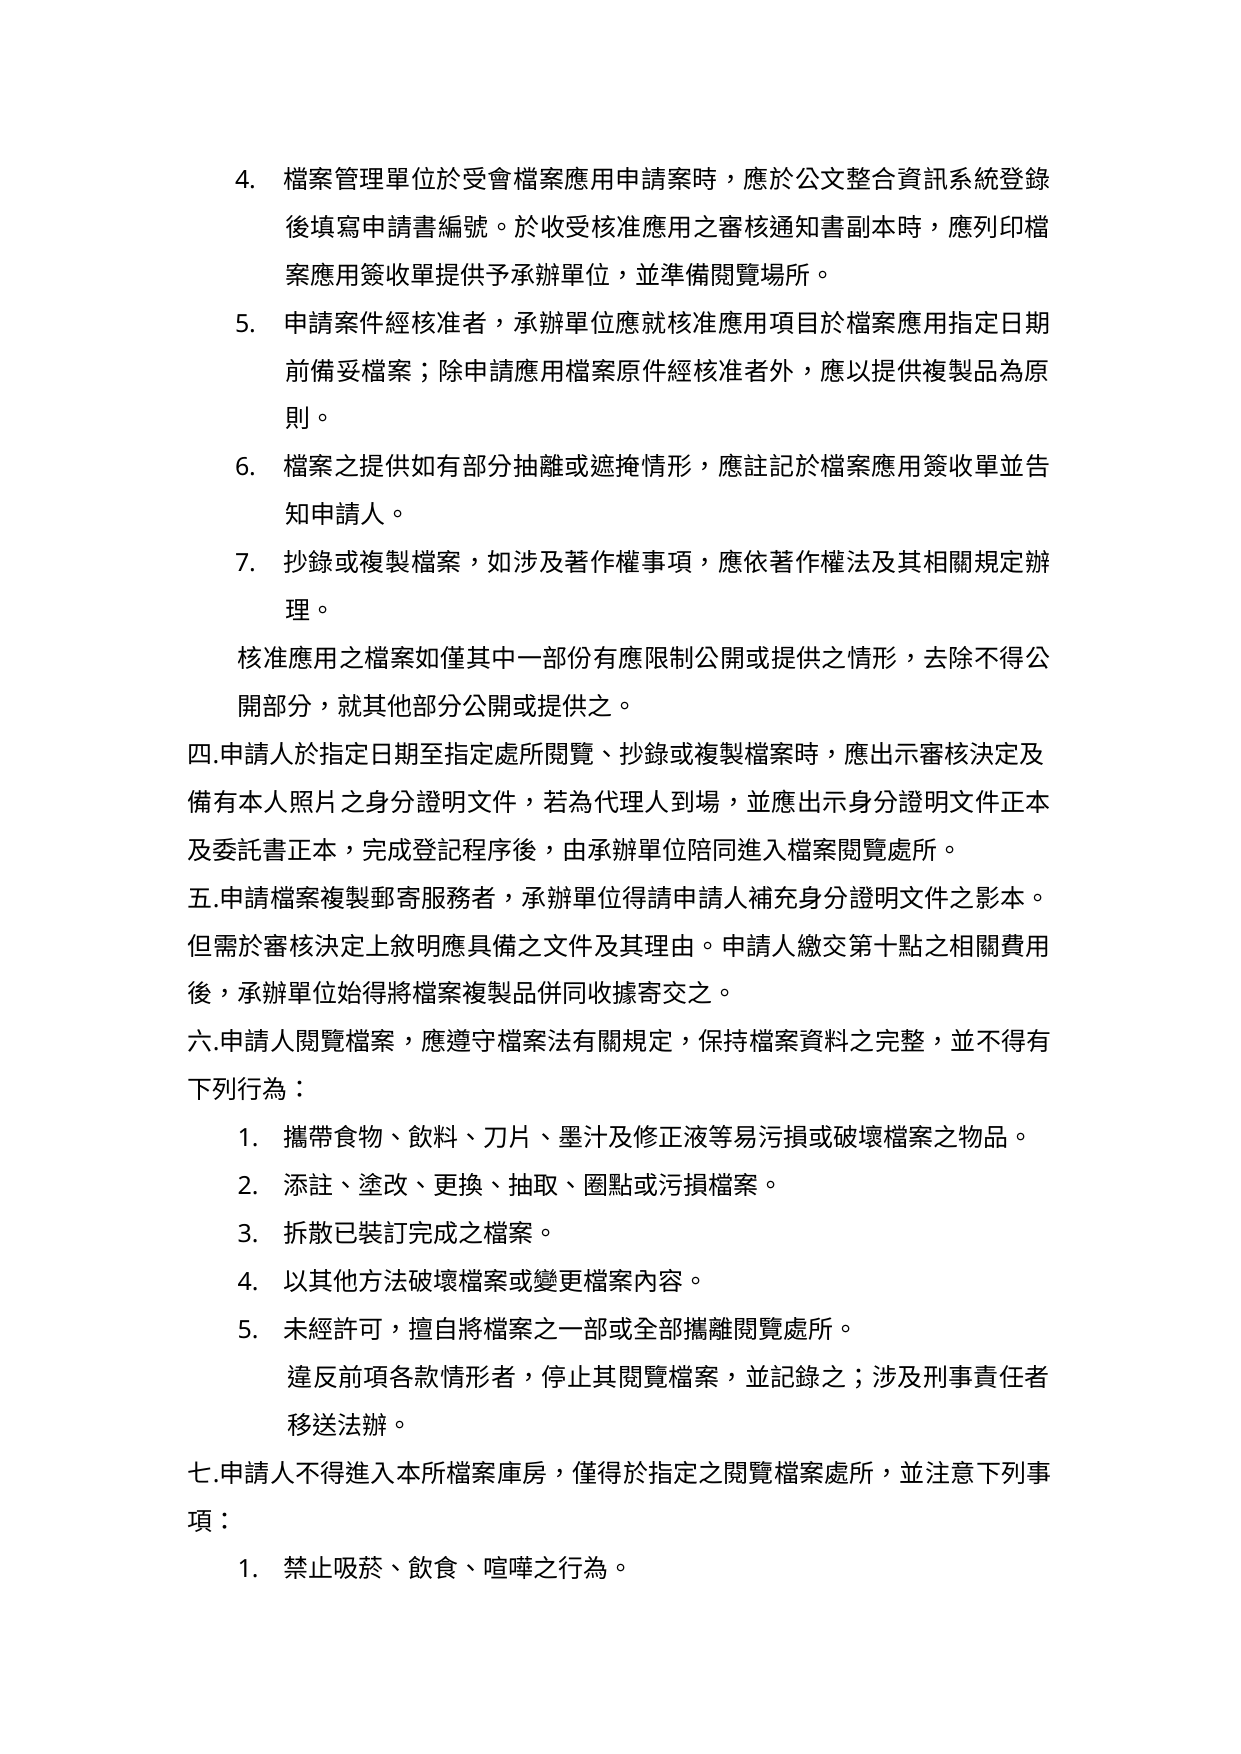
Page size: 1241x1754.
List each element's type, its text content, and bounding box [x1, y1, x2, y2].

list 申請案件經核准者，承辦單位應就核准應用項目於檔案應用指定日期前備妥檔案；除申請應用檔案原件經核准者外，應以提供複製品為原則。 [235, 294, 1053, 437]
list 拆散已裝訂完成之檔案。 [237, 1204, 1053, 1252]
list 抄錄或複製檔案，如涉及著作權事項，應依著作權法及其相關規定辦理。 [235, 533, 1053, 629]
list 檔案之提供如有部分抽離或遮掩情形，應註記於檔案應用簽收單並告知申請人。 [235, 437, 1053, 533]
list 未經許可，擅自將檔案之一部或全部攜離閱覽處所。 [237, 1300, 1053, 1348]
list 添註、塗改、更換、抽取、圈點或污損檔案。 [237, 1156, 1053, 1204]
list 核准應用之檔案如僅其中一部份有應限制公開或提供之情形，去除不得公開部分，就其他部分公開或提供之。 [237, 629, 1053, 725]
list 六.申請人閱覽檔案，應遵守檔案法有關規定，保持檔案資料之完整，並不得有下列行為： [187, 1012, 1053, 1108]
list 四.申請人於指定日期至指定處所閱覽、抄錄或複製檔案時，應出示審核決定及 [187, 725, 1053, 773]
list 禁止吸菸、飲食、喧嘩之行為。 [237, 1539, 1053, 1587]
list 五.申請檔案複製郵寄服務者，承辦單位得請申請人補充身分證明文件之影本。但需於審核決定上敘明應具備之文件及其理由。申請人繳交第十點之相關費用後，承辦單位始得將檔案複製品併同收據寄交之。 [187, 869, 1053, 1012]
list 攜帶食物、飲料、刀片、墨汁及修正液等易污損或破壞檔案之物品。 [237, 1108, 1053, 1156]
list 檔案管理單位於受會檔案應用申請案時，應於公文整合資訊系統登錄後填寫申請書編號。於收受核准應用之審核通知書副本時，應列印檔案應用簽收單提供予承辦單位，並準備閱覽場所。 [235, 150, 1053, 294]
list 以其他方法破壞檔案或變更檔案內容。 [237, 1252, 1053, 1300]
list 七.申請人不得進入本所檔案庫房，僅得於指定之閱覽檔案處所，並注意下列事項： [187, 1444, 1053, 1539]
list 違反前項各款情形者，停止其閱覽檔案，並記錄之；涉及刑事責任者，移送法辦。 [287, 1348, 1053, 1444]
list 備有本人照片之身分證明文件，若為代理人到場，並應出示身分證明文件正本及委託書正本，完成登記程序後，由承辦單位陪同進入檔案閱覽處所。 [187, 773, 1053, 869]
